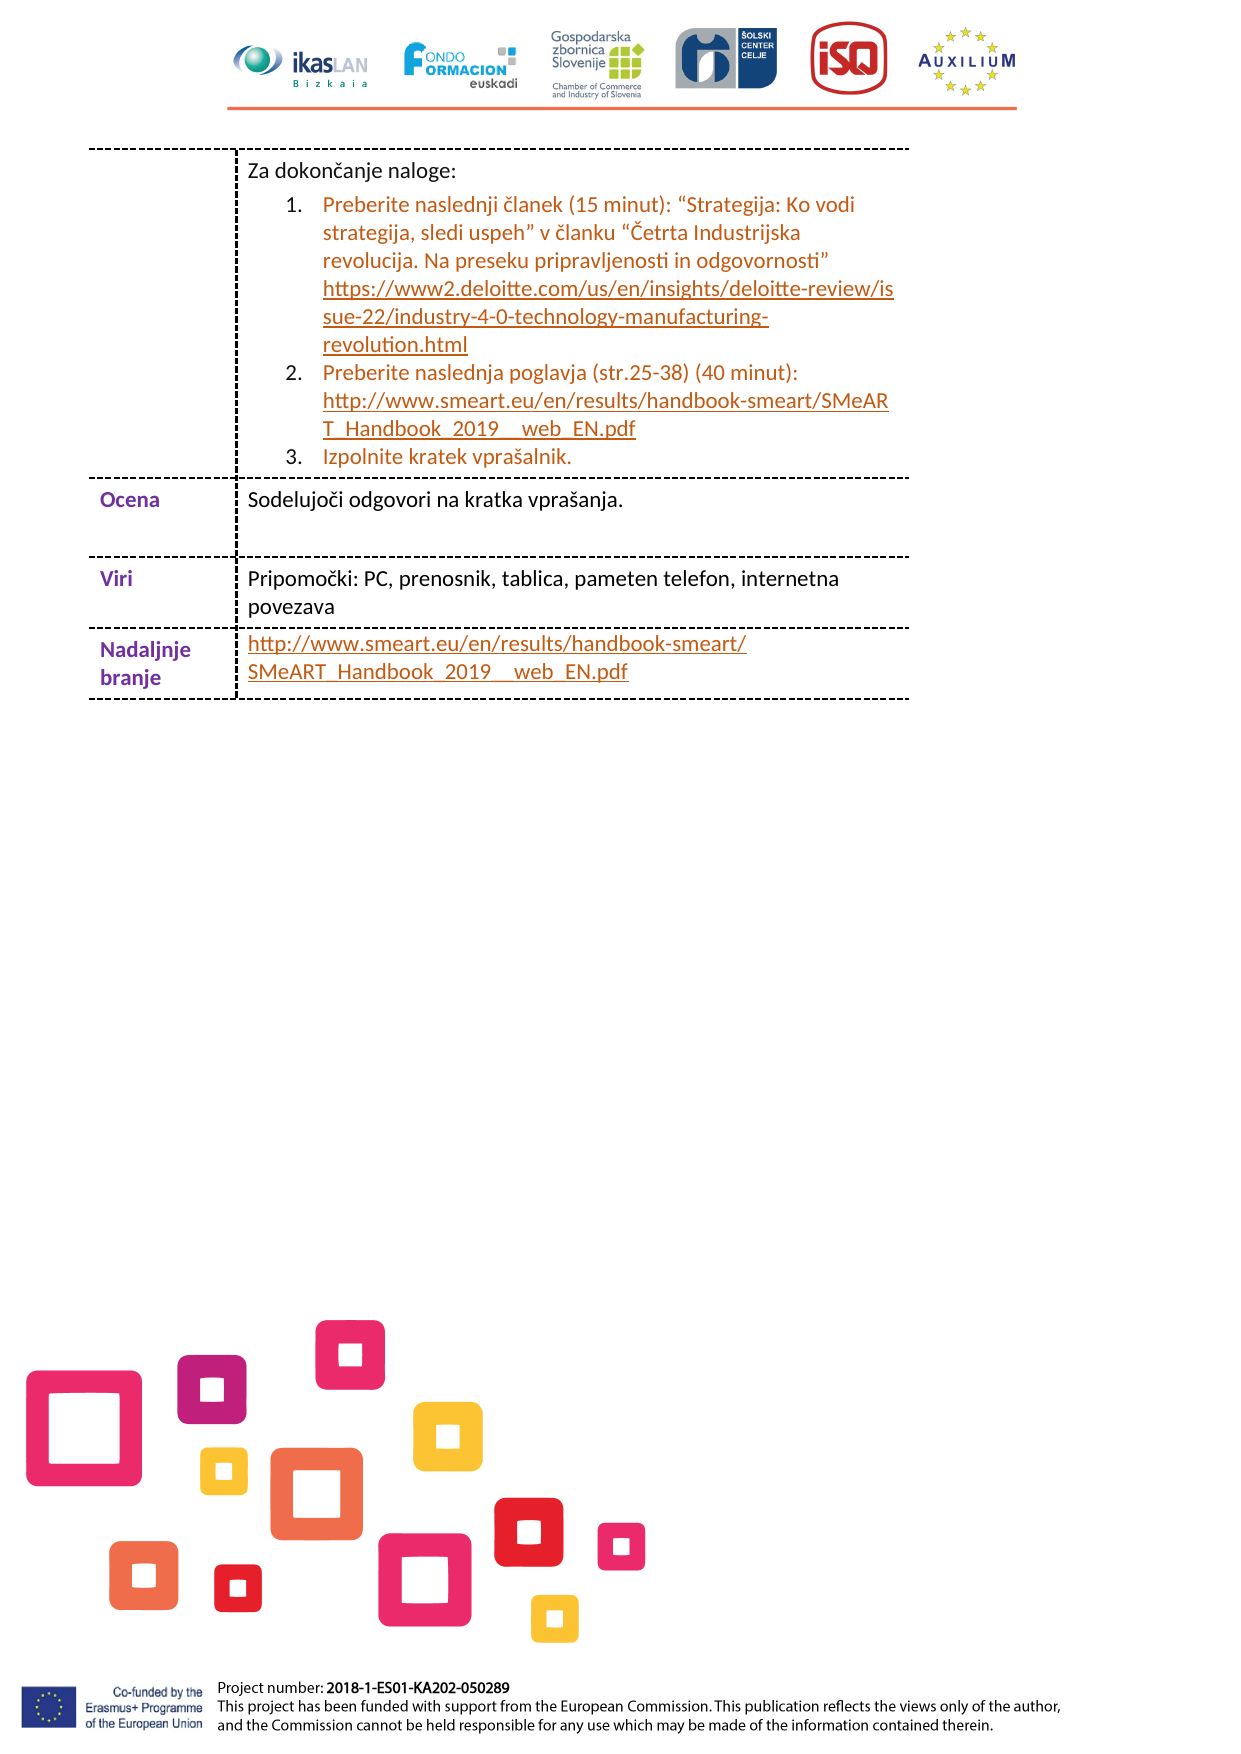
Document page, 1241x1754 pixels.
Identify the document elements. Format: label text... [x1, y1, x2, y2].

table_cell [89, 148, 236, 477]
table_cell Sodelujoči odgovori na kratka vprašanja. [236, 477, 909, 556]
picture [2, 0, 1241, 1742]
table_cell Pripomočki: PC, prenosnik, tablica, pameten telefon, internetna povezava [236, 556, 909, 627]
table_cell Za dokončanje naloge: Preberite naslednji članek (15 minut): “Strategija: Ko vodi strategija, sledi uspeh” v članku “Četrta Industrijska revolucija. Na preseku pripravljenosti in odgovornosti” https://www2.deloitte.com/us/en/insights/deloitte-review/issue-22/industry-4-0-technology-manufacturing-revolution.html Preberite naslednja poglavja (str.25-38) (40 minut): http://www.smeart.eu/en/results/handbook-smeart/SMeART_Handbook_2019__web_EN.pdf Izpolnite kratek vprašalnik. [236, 148, 909, 477]
table_cell Ocena [89, 477, 236, 556]
table_cell Nadaljnje branje [89, 627, 236, 697]
table_cell http://www.smeart.eu/en/results/handbook-smeart/SMeART_Handbook_2019__web_EN.pdf [236, 627, 909, 697]
table_cell Viri [89, 556, 236, 627]
